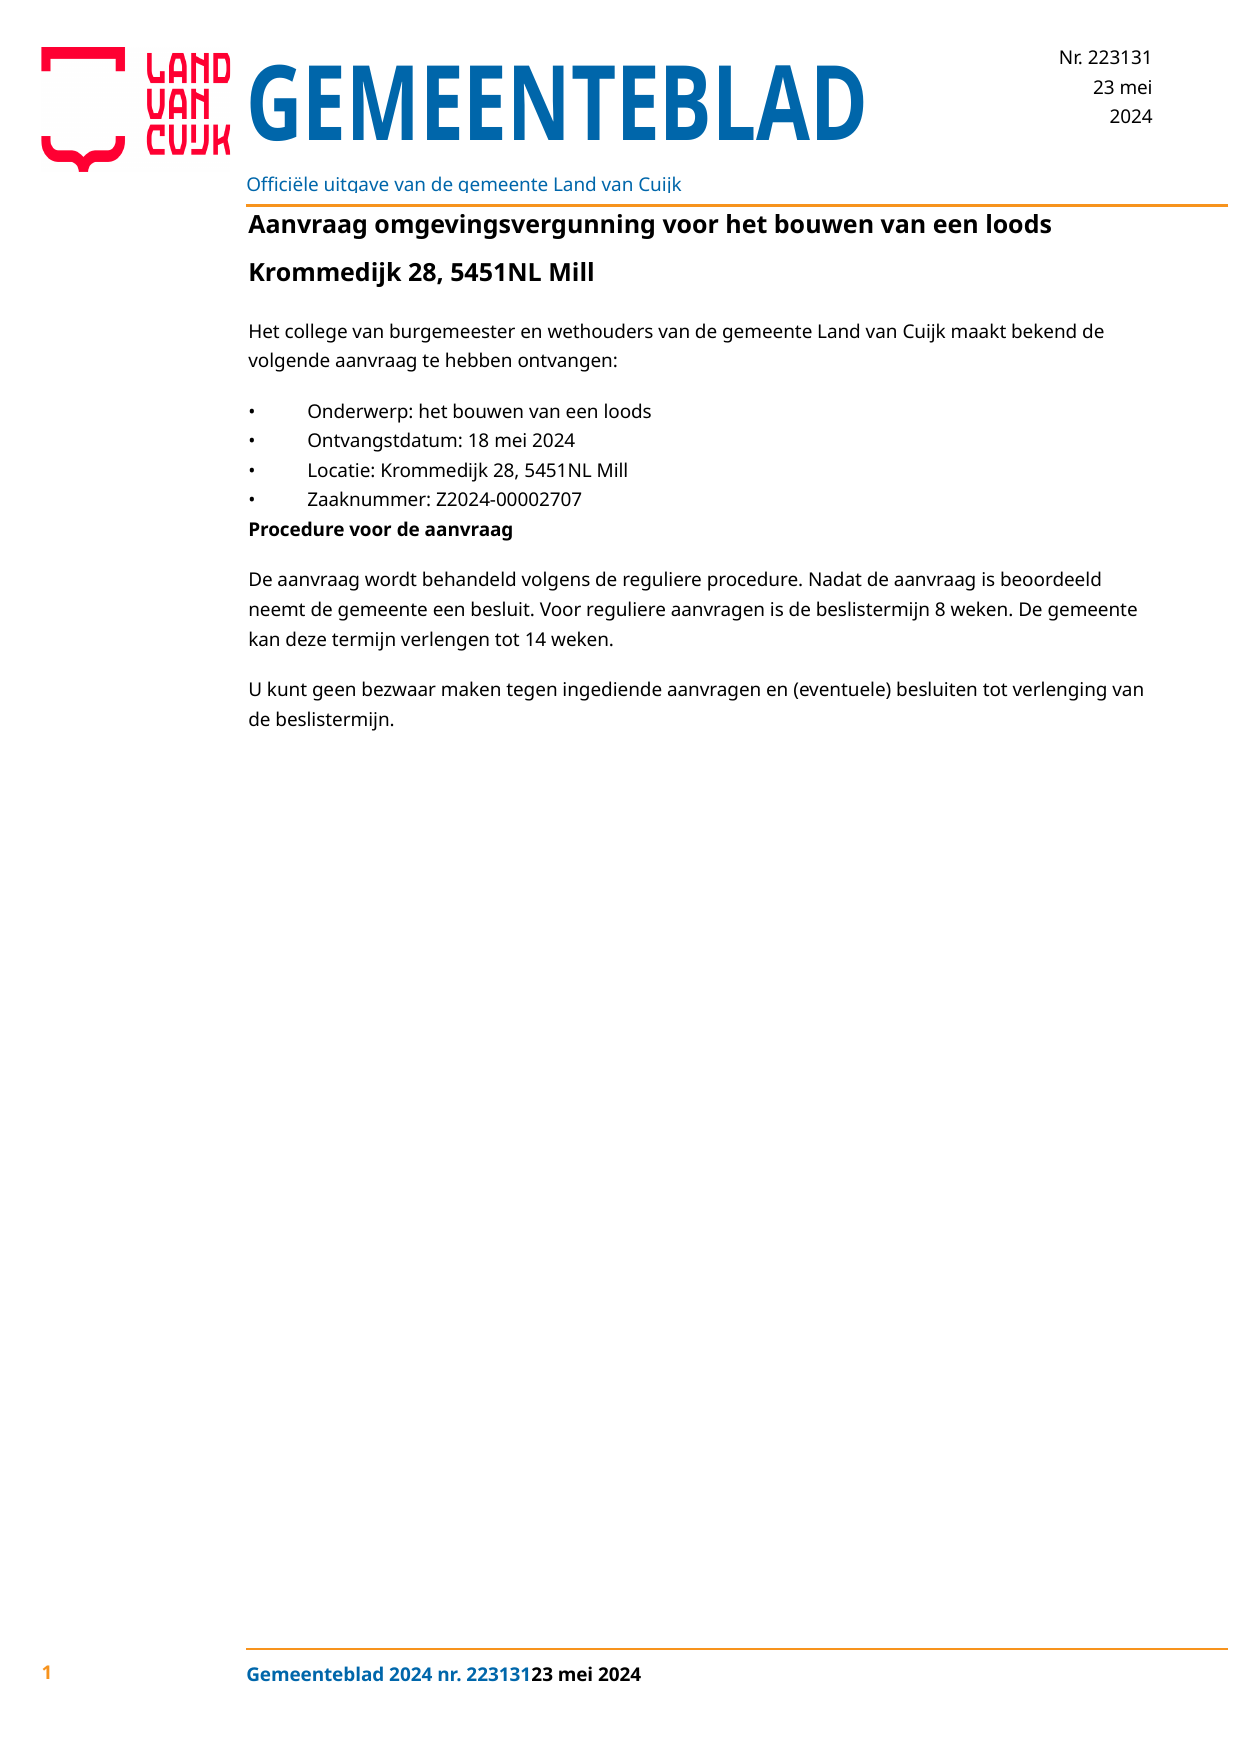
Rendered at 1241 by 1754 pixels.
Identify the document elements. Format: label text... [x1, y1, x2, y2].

list Locatie: Krommedijk 28, 5451NL Mill [248, 457, 1152, 483]
text Het college van burgemeester en wethouders van de gemeente Land van Cuijk maakt bekend de volgende aanvraag te hebben ontvangen: [248, 318, 1152, 373]
list Zaaknummer: Z2024-00002707 [248, 487, 1152, 512]
text De aanvraag wordt behandeld volgens de reguliere procedure. Nadat de aanvraag is beoordeeld neemt de gemeente een besluit. Voor reguliere aanvragen is de beslistermijn 8 weken. De gemeente kan deze termijn verlengen tot 14 weken. [248, 567, 1152, 652]
text Procedure voor de aanvraag [248, 516, 1152, 542]
text Aanvraag omgevingsvergunning voor het bouwen van een loods Krommedijk 28, 5451NL Mill [248, 207, 1152, 288]
picture [41, 47, 231, 172]
text U kunt geen bezwaar maken tegen ingediende aanvragen en (eventuele) besluiten tot verlenging van de beslistermijn. [248, 676, 1152, 732]
list Ontvangstdatum: 18 mei 2024 [248, 427, 1152, 453]
list Onderwerp: het bouwen van een loods [248, 398, 1152, 424]
